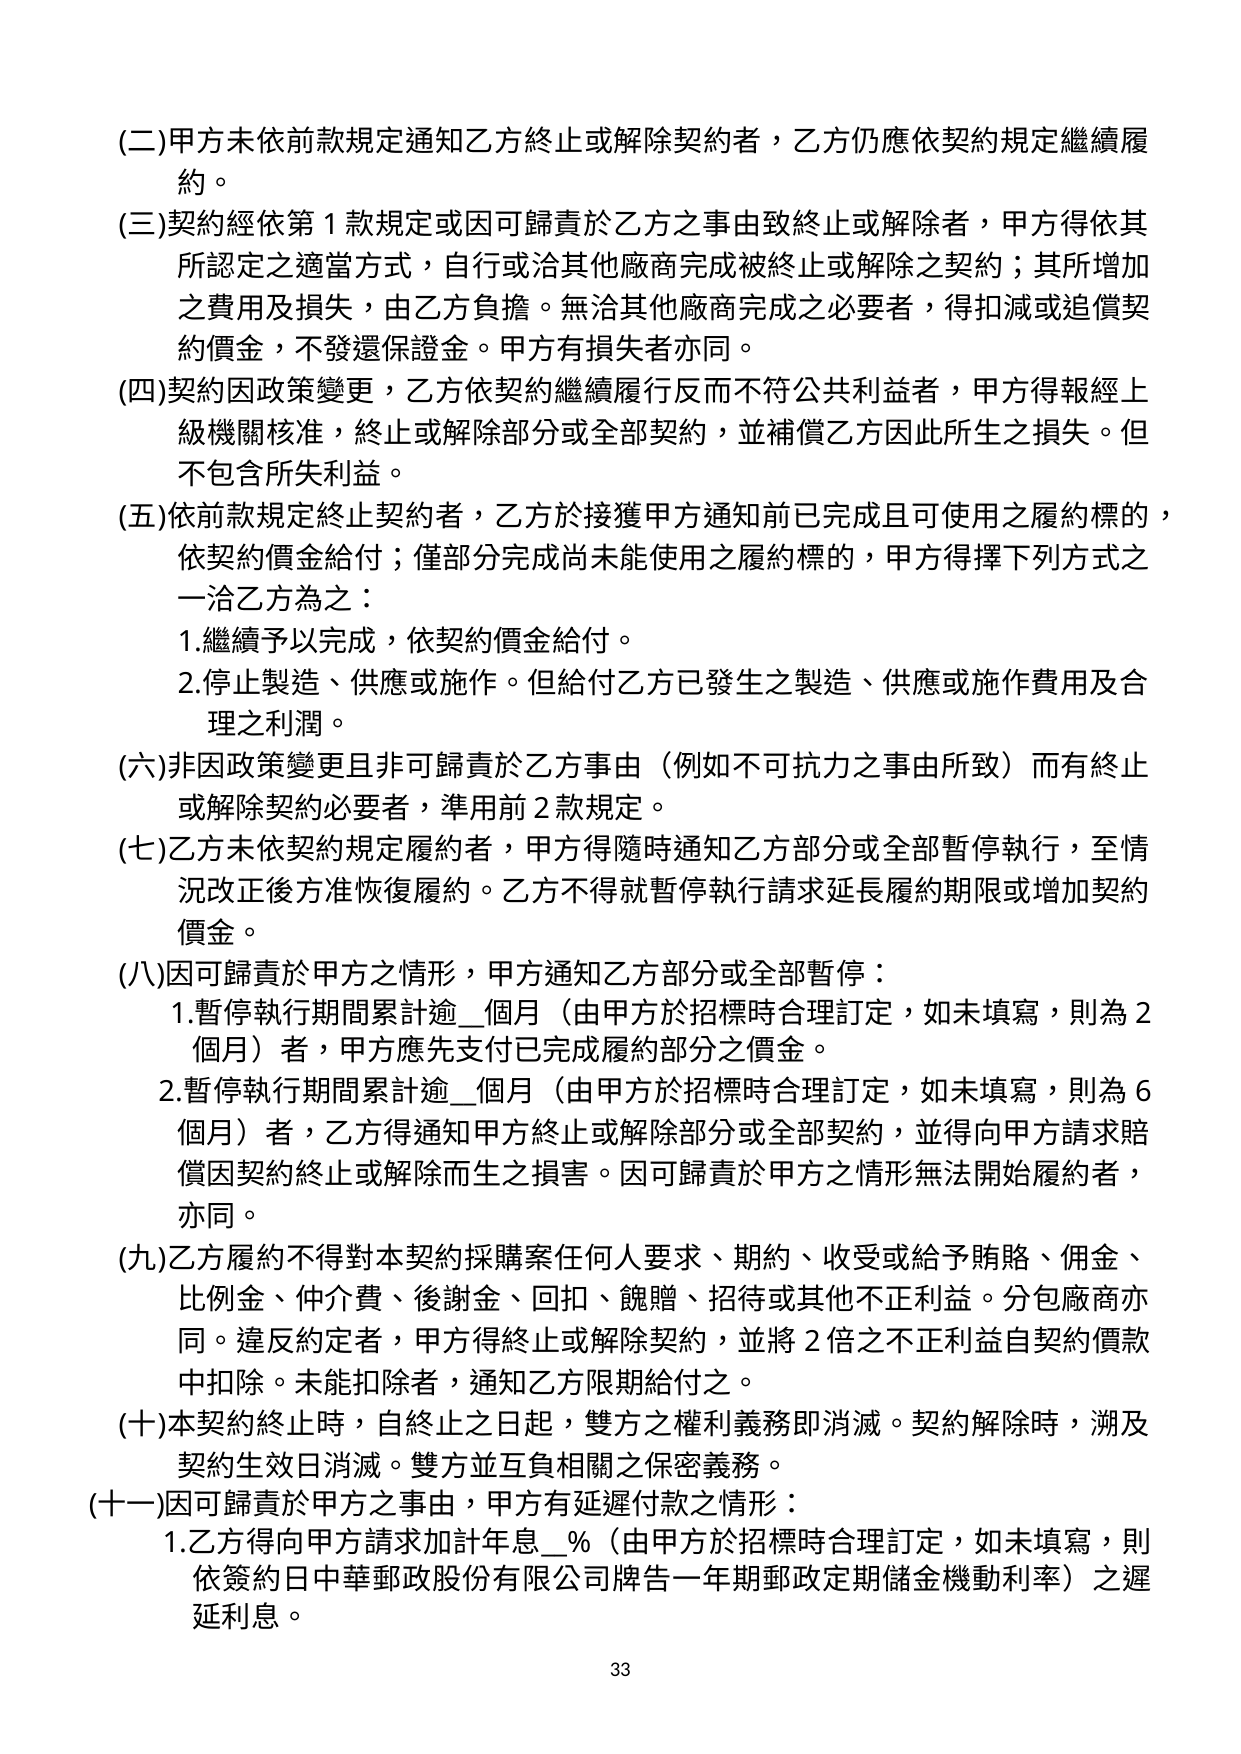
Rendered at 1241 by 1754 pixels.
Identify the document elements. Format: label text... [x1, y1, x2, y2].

text (三)契約經依第1款規定或因可歸責於乙方之事由致終止或解除者，甲方得依其所認定之適當方式，自行或洽其他廠商完成被終止或解除之契約；其所增加之費用及損失，由乙方負擔。無洽其他廠商完成之必要者，得扣減或追償契約價金，不發還保證金。甲方有損失者亦同。 [118, 201, 1152, 368]
text 1.繼續予以完成，依契約價金給付。 [177, 618, 1152, 660]
text (十一)因可歸責於甲方之事由，甲方有延遲付款之情形： [89, 1485, 1152, 1522]
text (十)本契約終止時，自終止之日起，雙方之權利義務即消滅。契約解除時，溯及契約生效日消滅。雙方並互負相關之保密義務。 [118, 1401, 1152, 1485]
text (七)乙方未依契約規定履約者，甲方得隨時通知乙方部分或全部暫停執行，至情況改正後方准恢復履約。乙方不得就暫停執行請求延長履約期限或增加契約價金。 [118, 826, 1152, 951]
text 2.停止製造、供應或施作。但給付乙方已發生之製造、供應或施作費用及合理之利潤。 [177, 660, 1152, 743]
text (四)契約因政策變更，乙方依契約繼續履行反而不符公共利益者，甲方得報經上級機關核准，終止或解除部分或全部契約，並補償乙方因此所生之損失。但不包含所失利益。 [118, 368, 1152, 493]
text (五)依前款規定終止契約者，乙方於接獲甲方通知前已完成且可使用之履約標的，依契約價金給付；僅部分完成尚未能使用之履約標的，甲方得擇下列方式之一洽乙方為之： [118, 493, 1152, 618]
text 1.暫停執行期間累計逾__個月（由甲方於招標時合理訂定，如未填寫，則為2個月）者，甲方應先支付已完成履約部分之價金。 [162, 993, 1152, 1068]
text 2.暫停執行期間累計逾__個月（由甲方於招標時合理訂定，如未填寫，則為6個月）者，乙方得通知甲方終止或解除部分或全部契約，並得向甲方請求賠償因契約終止或解除而生之損害。因可歸責於甲方之情形無法開始履約者，亦同。 [118, 1068, 1152, 1235]
text (六)非因政策變更且非可歸責於乙方事由（例如不可抗力之事由所致）而有終止或解除契約必要者，準用前2款規定。 [118, 743, 1152, 826]
text (九)乙方履約不得對本契約採購案任何人要求、期約、收受或給予賄賂、佣金、比例金、仲介費、後謝金、回扣、餽贈、招待或其他不正利益。分包廠商亦同。違反約定者，甲方得終止或解除契約，並將2倍之不正利益自契約價款中扣除。未能扣除者，通知乙方限期給付之。 [118, 1235, 1152, 1401]
text (二)甲方未依前款規定通知乙方終止或解除契約者，乙方仍應依契約規定繼續履約。 [118, 118, 1152, 201]
text 1.乙方得向甲方請求加計年息__%（由甲方於招標時合理訂定，如未填寫，則依簽約日中華郵政股份有限公司牌告一年期郵政定期儲金機動利率）之遲延利息。 [162, 1522, 1152, 1635]
text (八)因可歸責於甲方之情形，甲方通知乙方部分或全部暫停： [118, 951, 1152, 993]
